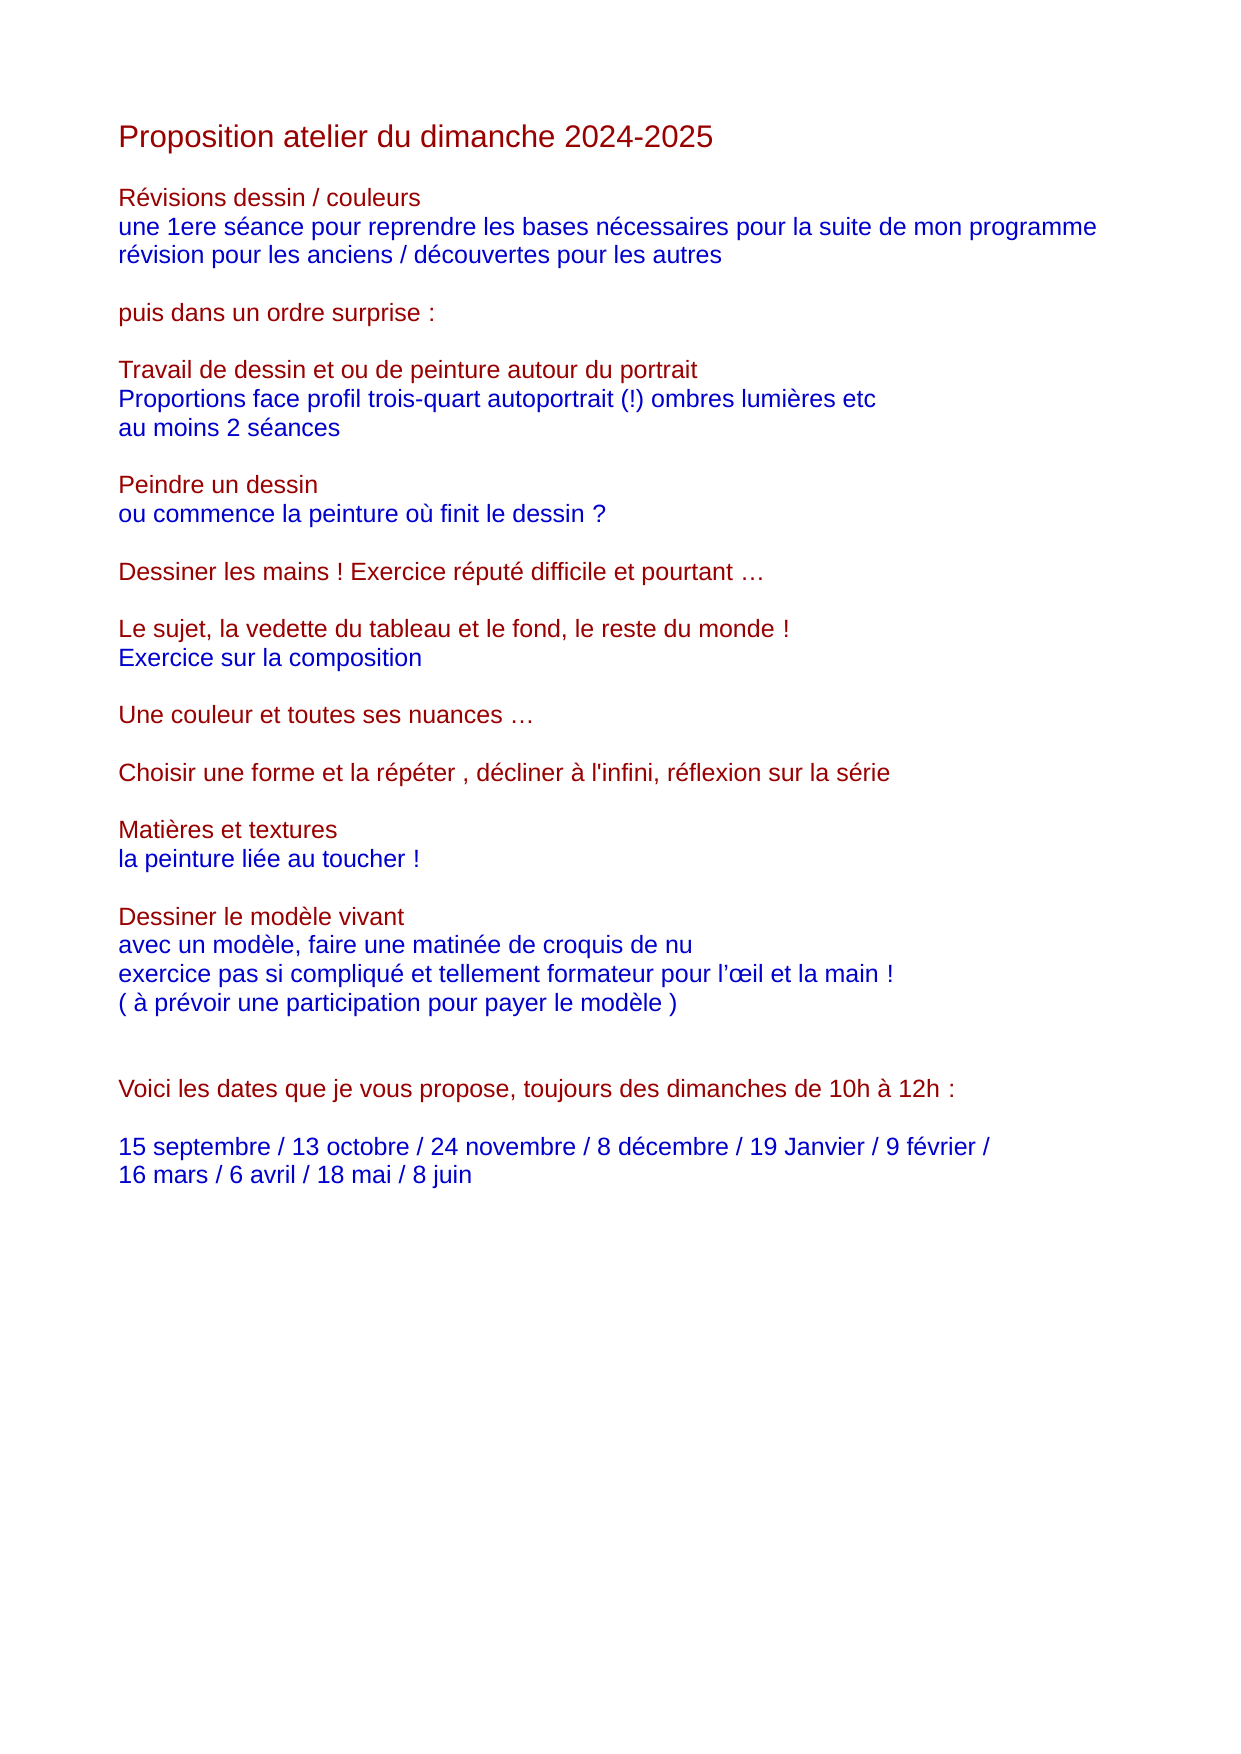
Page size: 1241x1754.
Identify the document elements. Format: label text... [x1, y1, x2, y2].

text une 1ere séance pour reprendre les bases nécessaires pour la suite de mon programme [118, 212, 1122, 240]
text au moins 2 séances [118, 413, 1122, 442]
text révision pour les anciens / découvertes pour les autres [118, 240, 1122, 269]
text Dessiner le modèle vivant [118, 902, 1122, 930]
text puis dans un ordre surprise : [118, 298, 1122, 327]
text Proportions face profil trois-quart autoportrait (!) ombres lumières etc [118, 384, 1122, 413]
text Révisions dessin / couleurs [118, 183, 1122, 212]
text Voici les dates que je vous propose, toujours des dimanches de 10h à 12h : [118, 1074, 1122, 1103]
text ou commence la peinture où finit le dessin ? [118, 499, 1122, 528]
text exercice pas si compliqué et tellement formateur pour l’œil et la main ! [118, 959, 1122, 988]
text Peindre un dessin [118, 470, 1122, 499]
text Travail de dessin et ou de peinture autour du portrait [118, 355, 1122, 384]
text 16 mars / 6 avril / 18 mai / 8 juin [118, 1160, 1122, 1189]
text Dessiner les mains ! Exercice réputé difficile et pourtant … [118, 557, 1122, 585]
text la peinture liée au toucher ! [118, 844, 1122, 873]
text Matières et textures [118, 815, 1122, 844]
text ( à prévoir une participation pour payer le modèle ) [118, 988, 1122, 1017]
text Le sujet, la vedette du tableau et le fond, le reste du monde ! [118, 614, 1122, 643]
text Exercice sur la composition [118, 643, 1122, 672]
text avec un modèle, faire une matinée de croquis de nu [118, 930, 1122, 959]
text Une couleur et toutes ses nuances … [118, 700, 1122, 729]
text 15 septembre / 13 octobre / 24 novembre / 8 décembre / 19 Janvier / 9 février / [118, 1132, 1122, 1160]
text Proposition atelier du dimanche 2024-2025 [118, 118, 1122, 154]
text Choisir une forme et la répéter , décliner à l'infini, réflexion sur la série [118, 758, 1122, 787]
